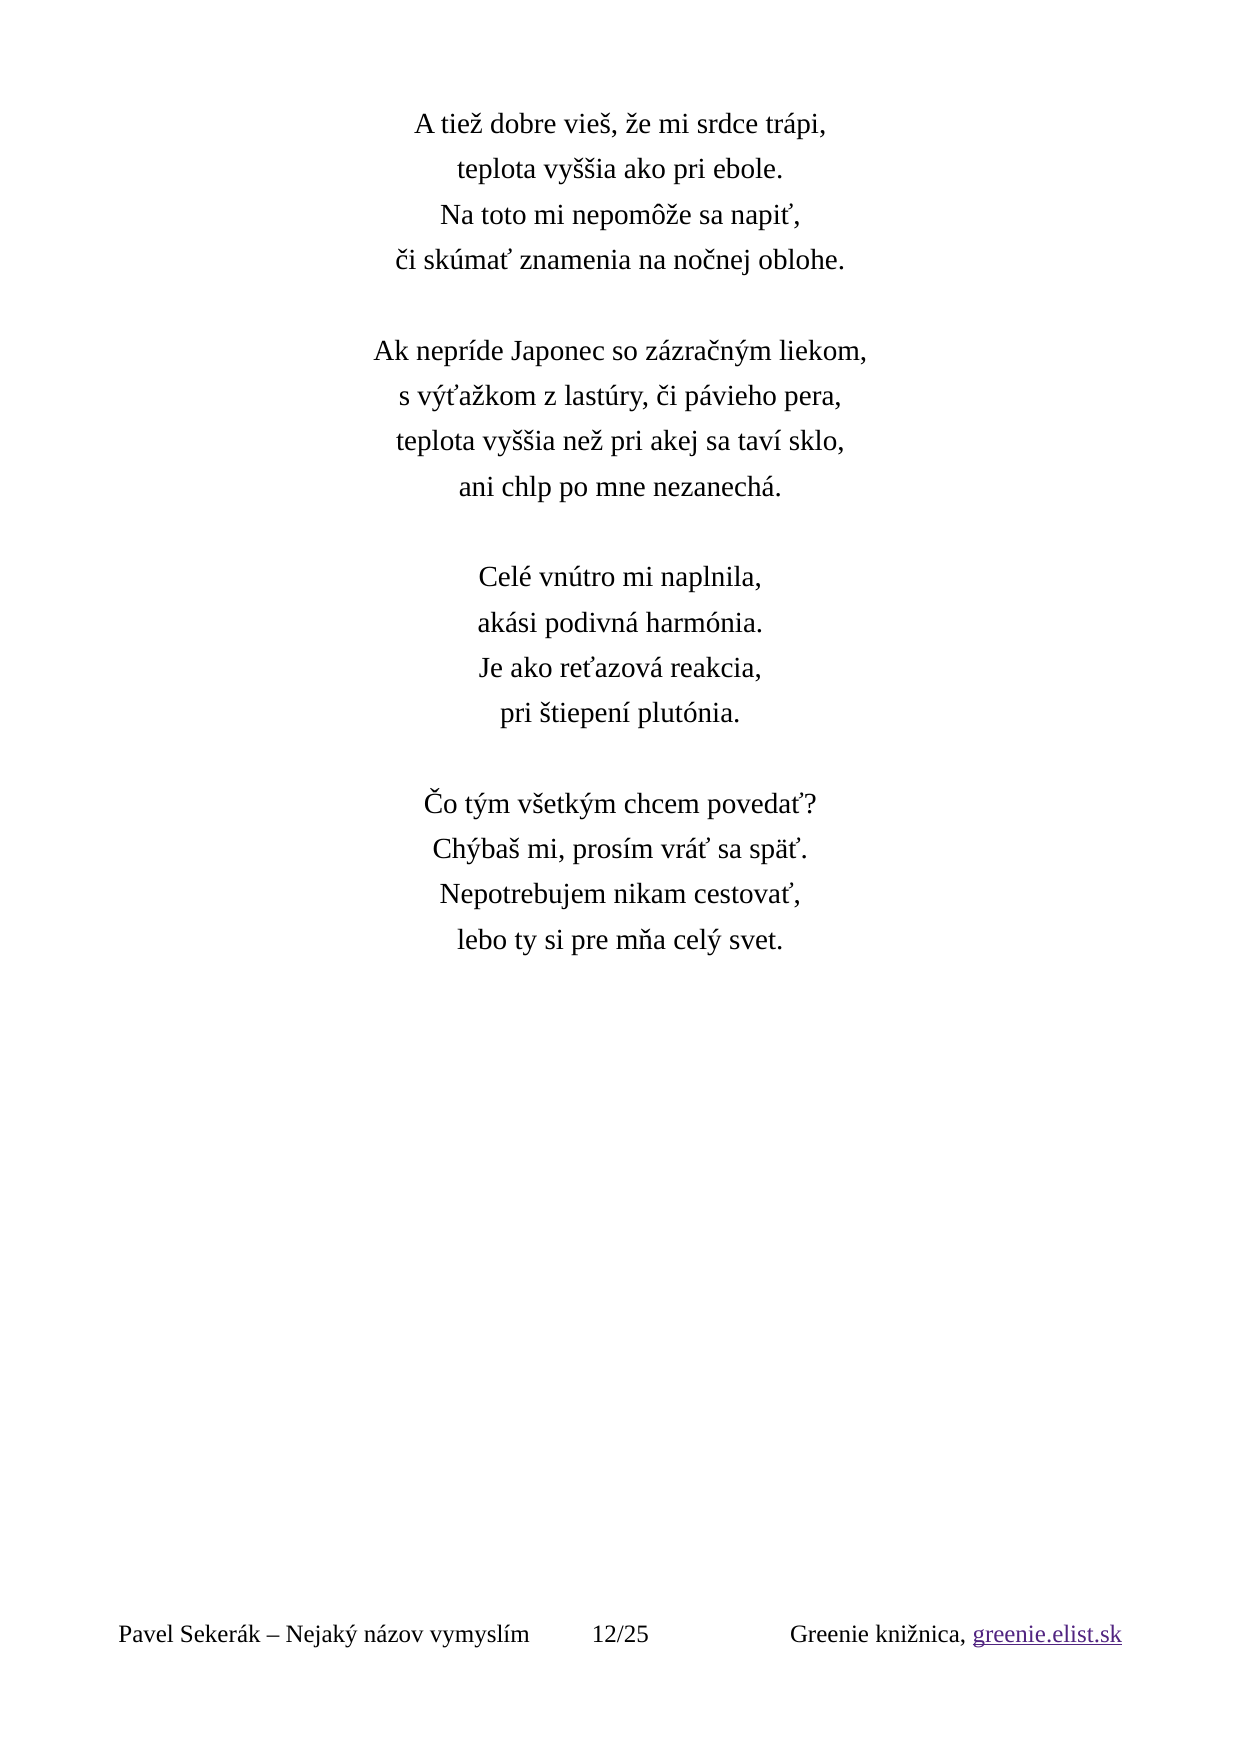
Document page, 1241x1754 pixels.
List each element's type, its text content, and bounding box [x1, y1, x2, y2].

text či skúmať znamenia na nočnej oblohe. [106, 242, 1134, 276]
text Čo tým všetkým chcem povedať? [106, 786, 1134, 819]
text teplota vyššia než pri akej sa taví sklo, [106, 423, 1134, 457]
text Ak nepríde Japonec so zázračným liekom, [106, 333, 1134, 366]
text teplota vyššia ako pri ebole. [106, 152, 1134, 185]
text akási podivná harmónia. [106, 605, 1134, 638]
text A tiež dobre vieš, že mi srdce trápi, [106, 106, 1134, 140]
text ani chlp po mne nezanechá. [106, 469, 1134, 502]
text Na toto mi nepomôže sa napiť, [106, 197, 1134, 230]
text pri štiepení plutónia. [106, 695, 1134, 729]
text lebo ty si pre mňa celý svet. [106, 922, 1134, 955]
text s výťažkom z lastúry, či pávieho pera, [106, 378, 1134, 412]
text Celé vnútro mi naplnila, [106, 559, 1134, 593]
text Nepotrebujem nikam cestovať, [106, 877, 1134, 910]
text Je ako reťazová reakcia, [106, 650, 1134, 683]
text Chýbaš mi, prosím vráť sa späť. [106, 831, 1134, 865]
